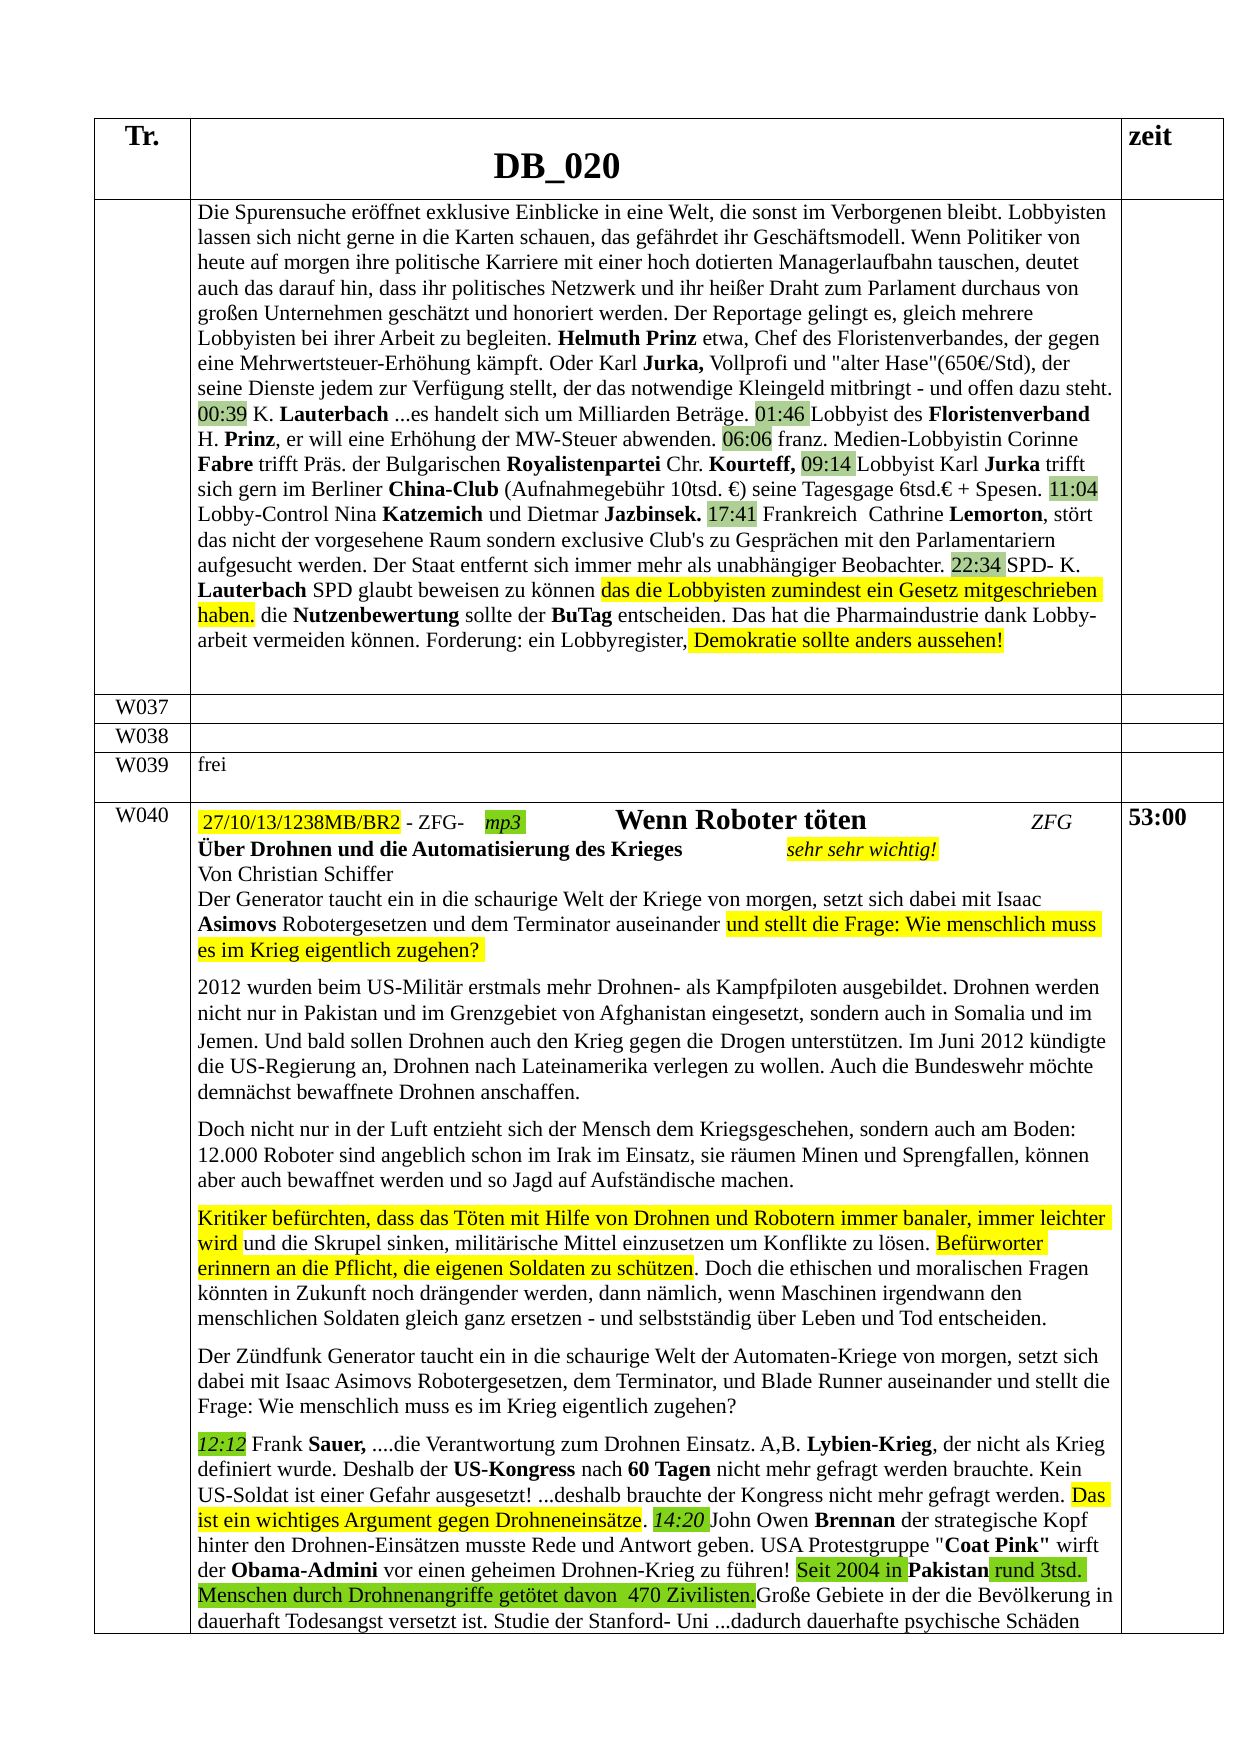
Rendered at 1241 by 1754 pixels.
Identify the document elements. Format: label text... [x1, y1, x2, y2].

table_cell [1122, 695, 1223, 723]
table_cell W037 [95, 695, 190, 723]
table_header Tr. [95, 119, 190, 199]
table_cell [1122, 724, 1223, 752]
table_header DB_020 [191, 119, 1121, 199]
table_cell 27/10/13/1238MB/BR2 - ZFG- mp3 Wenn Roboter töten ZFG Über Drohnen und die Automatisierung des Krieges sehr sehr wichtig! Von Christian Schiffer Der Generator taucht ein in die schaurige Welt der Kriege von morgen, setzt sich dabei mit Isaac Asimovs Robotergesetzen und dem Terminator auseinander und stellt die Frage: Wie menschlich muss es im Krieg eigentlich zugehen? 2012 wurden beim US-Militär erstmals mehr Drohnen- als Kampfpiloten ausgebildet. Drohnen werden nicht nur in Pakistan und im Grenzgebiet von Afghanistan eingesetzt, sondern auch in Somalia und im Jemen. Und bald sollen Drohnen auch den Krieg gegen die Drogen unterstützen. Im Juni 2012 kündigte die US-Regierung an, Drohnen nach Lateinamerika verlegen zu wollen. Auch die Bundeswehr möchte demnächst bewaffnete Drohnen anschaffen. Doch nicht nur in der Luft entzieht sich der Mensch dem Kriegsgeschehen, sondern auch am Boden: 12.000 Roboter sind angeblich schon im Irak im Einsatz, sie räumen Minen und Sprengfallen, können aber auch bewaffnet werden und so Jagd auf Aufständische machen. Kritiker befürchten, dass das Töten mit Hilfe von Drohnen und Robotern immer banaler, immer leichter wird und die Skrupel sinken, militärische Mittel einzusetzen um Konflikte zu lösen. Befürworter erinnern an die Pflicht, die eigenen Soldaten zu schützen. Doch die ethischen und moralischen Fragen könnten in Zukunft noch drängender werden, dann nämlich, wenn Maschinen irgendwann den menschlichen Soldaten gleich ganz ersetzen - und selbstständig über Leben und Tod entscheiden. Der Zündfunk Generator taucht ein in die schaurige Welt der Automaten-Kriege von morgen, setzt sich dabei mit Isaac Asimovs Robotergesetzen, dem Terminator, und Blade Runner auseinander und stellt die Frage: Wie menschlich muss es im Krieg eigentlich zugehen? 12:12 Frank Sauer, ....die Verantwortung zum Drohnen Einsatz. A,B. Lybien-Krieg, der nicht als Krieg definiert wurde. Deshalb der US-Kongress nach 60 Tagen nicht mehr gefragt werden brauchte. Kein US-Soldat ist einer Gefahr ausgesetzt! ...deshalb brauchte der Kongress nicht mehr gefragt werden. Das ist ein wichtiges Argument gegen Drohneneinsätze. 14:20 John Owen Brennan der strategische Kopf hinter den Drohnen-Einsätzen musste Rede und Antwort geben. USA Protestgruppe "Coat Pink" wirft der Obama-Admini vor einen geheimen Drohnen-Krieg zu führen! Seit 2004 in Pakistan rund 3tsd. Menschen durch Drohnenangriffe getötet davon 470 Zivilisten.Große Gebiete in der die Bevölkerung in dauerhaft Todesangst versetzt ist. Studie der Stanford- Uni ...dadurch dauerhafte psychische Schäden [191, 803, 1121, 1633]
table_cell Die Spurensuche eröffnet exklusive Einblicke in eine Welt, die sonst im Verborgenen bleibt. Lobbyisten lassen sich nicht gerne in die Karten schauen, das gefährdet ihr Geschäftsmodell. Wenn Politiker von heute auf morgen ihre politische Karriere mit einer hoch dotierten Managerlaufbahn tauschen, deutet auch das darauf hin, dass ihr politisches Netzwerk und ihr heißer Draht zum Parlament durchaus von großen Unternehmen geschätzt und honoriert werden. Der Reportage gelingt es, gleich mehrere Lobbyisten bei ihrer Arbeit zu begleiten. Helmuth Prinz etwa, Chef des Floristenverbandes, der gegen eine Mehrwertsteuer-Erhöhung kämpft. Oder Karl Jurka, Vollprofi und "alter Hase"(650€/Std), der seine Dienste jedem zur Verfügung stellt, der das notwendige Kleingeld mitbringt - und offen dazu steht. 00:39 K. Lauterbach ...es handelt sich um Milliarden Beträge. 01:46 Lobbyist des Floristenverband H. Prinz, er will eine Erhöhung der MW-Steuer abwenden. 06:06 franz. Medien-Lobbyistin Corinne Fabre trifft Präs. der Bulgarischen Royalistenpartei Chr. Kourteff, 09:14 Lobbyist Karl Jurka trifft sich gern im Berliner China-Club (Aufnahmegebühr 10tsd. €) seine Tagesgage 6tsd.€ + Spesen. 11:04 Lobby-Control Nina Katzemich und Dietmar Jazbinsek. 17:41 Frankreich Cathrine Lemorton, stört das nicht der vorgesehene Raum sondern exclusive Club's zu Gesprächen mit den Parlamentariern aufgesucht werden. Der Staat entfernt sich immer mehr als unabhängiger Beobachter. 22:34 SPD- K. Lauterbach SPD glaubt beweisen zu können das die Lobbyisten zumindest ein Gesetz mitgeschrieben haben. die Nutzenbewertung sollte der BuTag entscheiden. Das hat die Pharmaindustrie dank Lobby-arbeit vermeiden können. Forderung: ein Lobbyregister, Demokratie sollte anders aussehen! [191, 200, 1121, 694]
table_cell W038 [95, 724, 190, 752]
table_cell frei [191, 753, 1121, 802]
table_cell W040 [95, 803, 190, 1633]
table_cell [1122, 753, 1223, 802]
table_cell [191, 695, 1121, 723]
table_cell [191, 724, 1121, 752]
table_cell [95, 200, 190, 694]
table_cell W039 [95, 753, 190, 802]
table_cell [1122, 200, 1223, 694]
table_header zeit [1122, 119, 1223, 199]
table_cell 53:00 [1122, 803, 1223, 1633]
